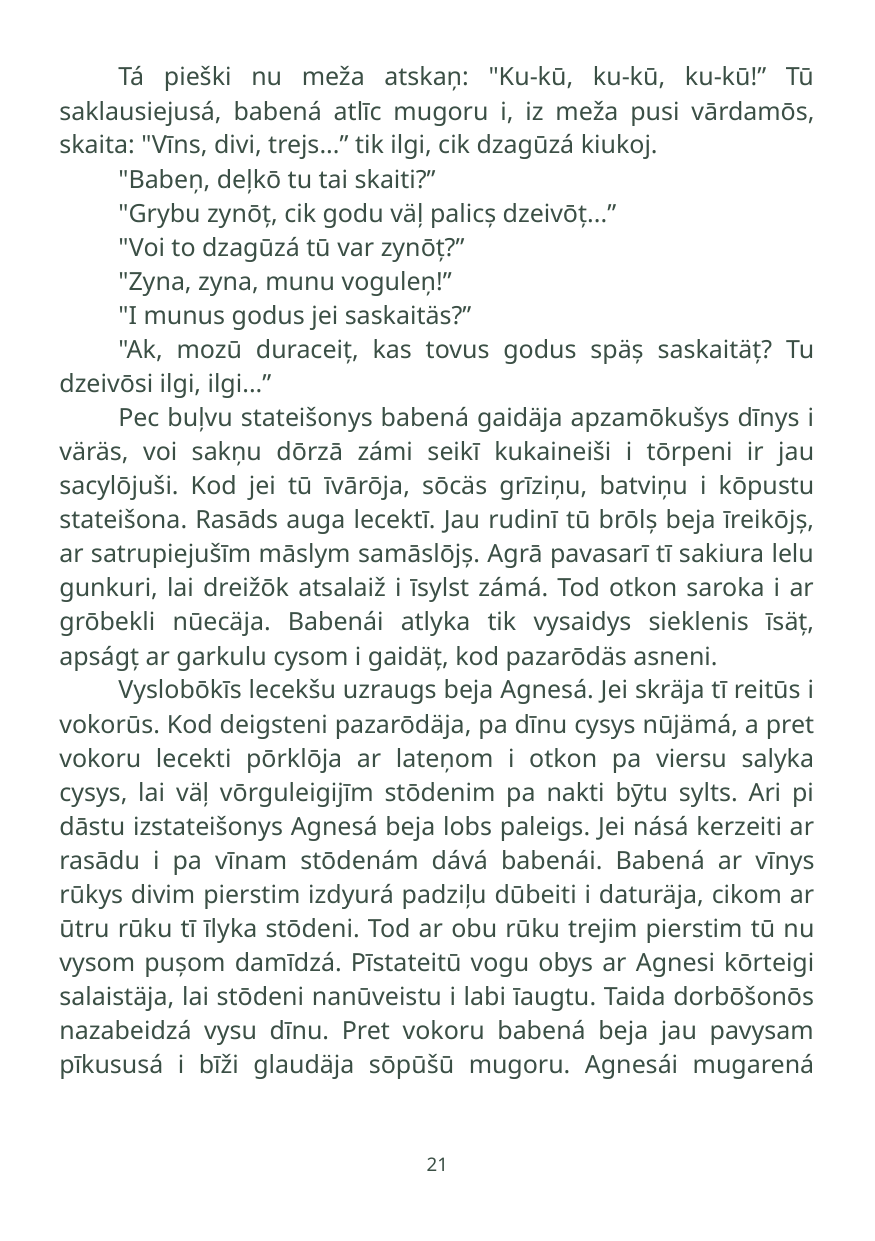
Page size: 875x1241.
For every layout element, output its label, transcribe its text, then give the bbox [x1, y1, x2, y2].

text "Ak, mozū duraceiț, kas tovus godus späș saskaitäț? Tu dzeivōsi ilgi, ilgi...” [59, 332, 815, 400]
text "Zyna, zyna, munu voguleņ!” [59, 263, 815, 297]
text Tá pieški nu meža atskaņ: "Ku-kū, ku-kū, ku-kū!” Tū saklausiejusá, babená atlīc mugoru i, iz meža pusi vārdamōs, skaita: "Vīns, divi, trejs...” tik ilgi, cik dzagūzá kiukoj. [59, 59, 815, 161]
text "Babeņ, deļkō tu tai skaiti?” [59, 161, 815, 195]
text Vyslobōkīs lecekšu uzraugs beja Agnesá. Jei skräja tī reitūs i vokorūs. Kod deigsteni pazarōdäja, pa dīnu cysys nūjämá, a pret vokoru lecekti pōrklōja ar lateņom i otkon pa viersu salyka cysys, lai väļ vōrguleigijīm stōdenim pa nakti bȳtu sylts. Ari pi dāstu izstateišonys Agnesá beja lobs paleigs. Jei násá kerzeiti ar rasādu i pa vīnam stōdenám dává babenái. Babená ar vīnys rūkys divim pierstim izdyurá padziļu dūbeiti i daturäja, cikom ar ūtru rūku tī īlyka stōdeni. Tod ar obu rūku trejim pierstim tū nu vysom pușom damīdzá. Pīstateitū vogu obys ar Agnesi kōrteigi salaistäja, lai stōdeni nanūveistu i labi īaugtu. Taida dorbōšonōs nazabeidzá vysu dīnu. Pret vokoru babená beja jau pavysam pīkususá i bīži glaudäja sōpūšū mugoru. Agnesái mugarená [59, 672, 815, 1081]
text Pec buļvu stateišonys babená gaidäja apzamōkušys dīnys i väräs, voi sakņu dōrzā zámi seikī kukaineiši i tōrpeni ir jau sacylōjuši. Kod jei tū īvārōja, sōcäs grīziņu, batviņu i kōpustu stateišona. Rasāds auga lecektī. Jau rudinī tū brōlș beja īreikōjș, ar satrupiejušīm māslym samāslōjș. Agrā pavasarī tī sakiura lelu gunkuri, lai dreižōk atsalaiž i īsylst zámá. Tod otkon saroka i ar grōbekli nūecäja. Babenái atlyka tik vysaidys sieklenis īsäț, apságț ar garkulu cysom i gaidäț, kod pazarōdäs asneni. [59, 400, 815, 672]
text "I munus godus jei saskaitäs?” [59, 297, 815, 332]
text "Voi to dzagūzá tū var zynōț?” [59, 229, 815, 263]
text "Grybu zynōț, cik godu väļ palicș dzeivōț...” [59, 195, 815, 229]
